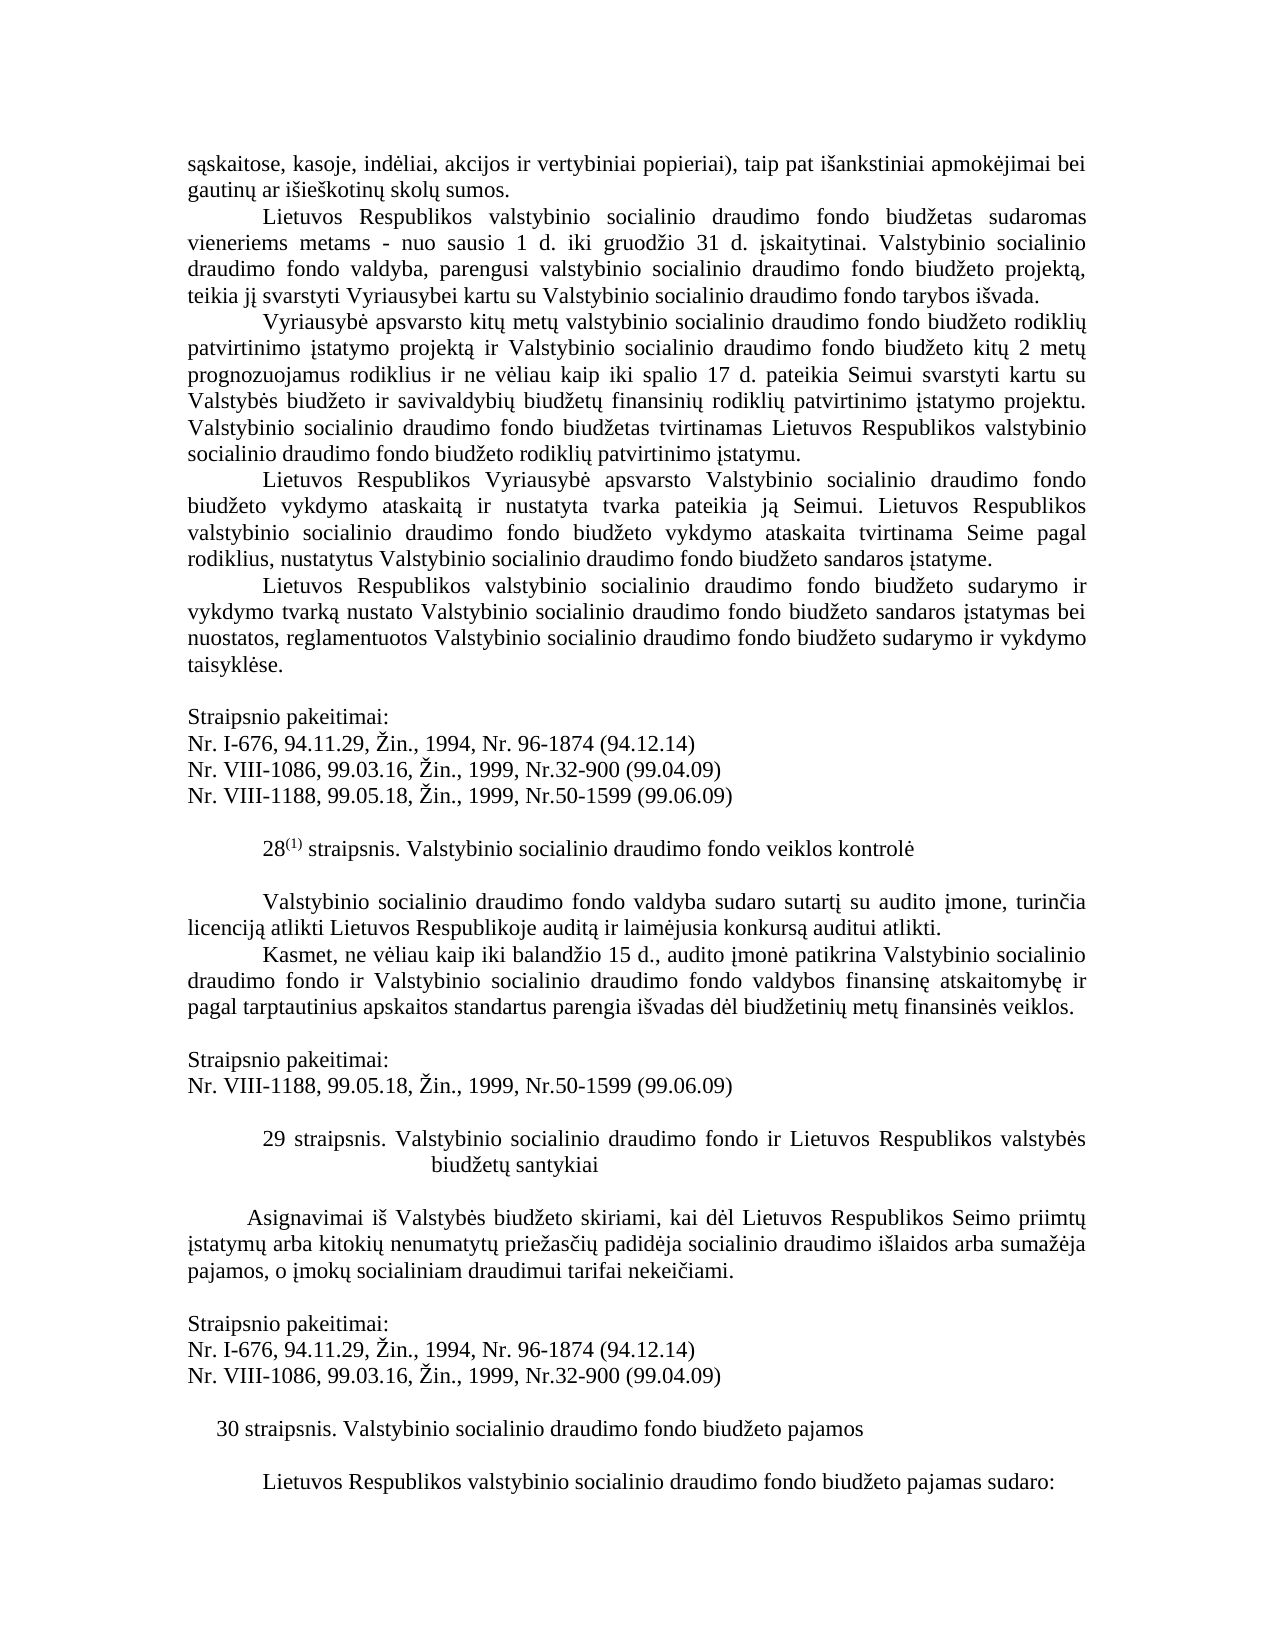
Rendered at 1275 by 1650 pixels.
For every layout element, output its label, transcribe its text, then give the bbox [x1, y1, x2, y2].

text Nr. VIII-1086, 99.03.16, Žin., 1999, Nr.32-900 (99.04.09) [187, 756, 1087, 782]
text Straipsnio pakeitimai: [187, 1046, 1087, 1072]
text Nr. VIII-1188, 99.05.18, Žin., 1999, Nr.50-1599 (99.06.09) [187, 1072, 1087, 1099]
text sąskaitose, kasoje, indėliai, akcijos ir vertybiniai popieriai), taip pat išankstiniai apmokėjimai bei gautinų ar išieškotinų skolų sumos. [187, 150, 1087, 203]
text Valstybinio socialinio draudimo fondo valdyba sudaro sutartį su audito įmone, turinčia licenciją atlikti Lietuvos Respublikoje auditą ir laimėjusia konkursą auditui atlikti. [187, 888, 1087, 941]
text Nr. I-676, 94.11.29, Žin., 1994, Nr. 96-1874 (94.12.14) [187, 1336, 1087, 1362]
text Lietuvos Respublikos Vyriausybė apsvarsto Valstybinio socialinio draudimo fondo biudžeto vykdymo ataskaitą ir nustatyta tvarka pateikia ją Seimui. Lietuvos Respublikos valstybinio socialinio draudimo fondo biudžeto vykdymo ataskaita tvirtinama Seime pagal rodiklius, nustatytus Valstybinio socialinio draudimo fondo biudžeto sandaros įstatyme. [187, 466, 1087, 572]
text 29 straipsnis. Valstybinio socialinio draudimo fondo ir Lietuvos Respublikos valstybės biudžetų santykiai [262, 1125, 1087, 1178]
text 30 straipsnis. Valstybinio socialinio draudimo fondo biudžeto pajamos [187, 1415, 1087, 1441]
text Vyriausybė apsvarsto kitų metų valstybinio socialinio draudimo fondo biudžeto rodiklių patvirtinimo įstatymo projektą ir Valstybinio socialinio draudimo fondo biudžeto kitų 2 metų prognozuojamus rodiklius ir ne vėliau kaip iki spalio 17 d. pateikia Seimui svarstyti kartu su Valstybės biudžeto ir savivaldybių biudžetų finansinių rodiklių patvirtinimo įstatymo projektu. Valstybinio socialinio draudimo fondo biudžetas tvirtinamas Lietuvos Respublikos valstybinio socialinio draudimo fondo biudžeto rodiklių patvirtinimo įstatymu. [187, 308, 1087, 466]
text Straipsnio pakeitimai: [187, 703, 1087, 730]
text Asignavimai iš Valstybės biudžeto skiriami, kai dėl Lietuvos Respublikos Seimo priimtų įstatymų arba kitokių nenumatytų priežasčių padidėja socialinio draudimo išlaidos arba sumažėja pajamos, o įmokų socialiniam draudimui tarifai nekeičiami. [187, 1204, 1087, 1283]
text Nr. VIII-1086, 99.03.16, Žin., 1999, Nr.32-900 (99.04.09) [187, 1362, 1087, 1389]
text Straipsnio pakeitimai: [187, 1309, 1087, 1336]
text Nr. VIII-1188, 99.05.18, Žin., 1999, Nr.50-1599 (99.06.09) [187, 782, 1087, 809]
text Lietuvos Respublikos valstybinio socialinio draudimo fondo biudžetas sudaromas vieneriems metams - nuo sausio 1 d. iki gruodžio 31 d. įskaitytinai. Valstybinio socialinio draudimo fondo valdyba, parengusi valstybinio socialinio draudimo fondo biudžeto projektą, teikia jį svarstyti Vyriausybei kartu su Valstybinio socialinio draudimo fondo tarybos išvada. [187, 203, 1087, 308]
text Lietuvos Respublikos valstybinio socialinio draudimo fondo biudžeto pajamas sudaro: [187, 1468, 1087, 1494]
text Nr. I-676, 94.11.29, Žin., 1994, Nr. 96-1874 (94.12.14) [187, 730, 1087, 756]
text Lietuvos Respublikos valstybinio socialinio draudimo fondo biudžeto sudarymo ir vykdymo tvarką nustato Valstybinio socialinio draudimo fondo biudžeto sandaros įstatymas bei nuostatos, reglamentuotos Valstybinio socialinio draudimo fondo biudžeto sudarymo ir vykdymo taisyklėse. [187, 572, 1087, 677]
text 28(1) straipsnis. Valstybinio socialinio draudimo fondo veiklos kontrolė [187, 835, 1087, 862]
text Kasmet, ne vėliau kaip iki balandžio 15 d., audito įmonė patikrina Valstybinio socialinio draudimo fondo ir Valstybinio socialinio draudimo fondo valdybos finansinę atskaitomybę ir pagal tarptautinius apskaitos standartus parengia išvadas dėl biudžetinių metų finansinės veiklos. [187, 941, 1087, 1020]
